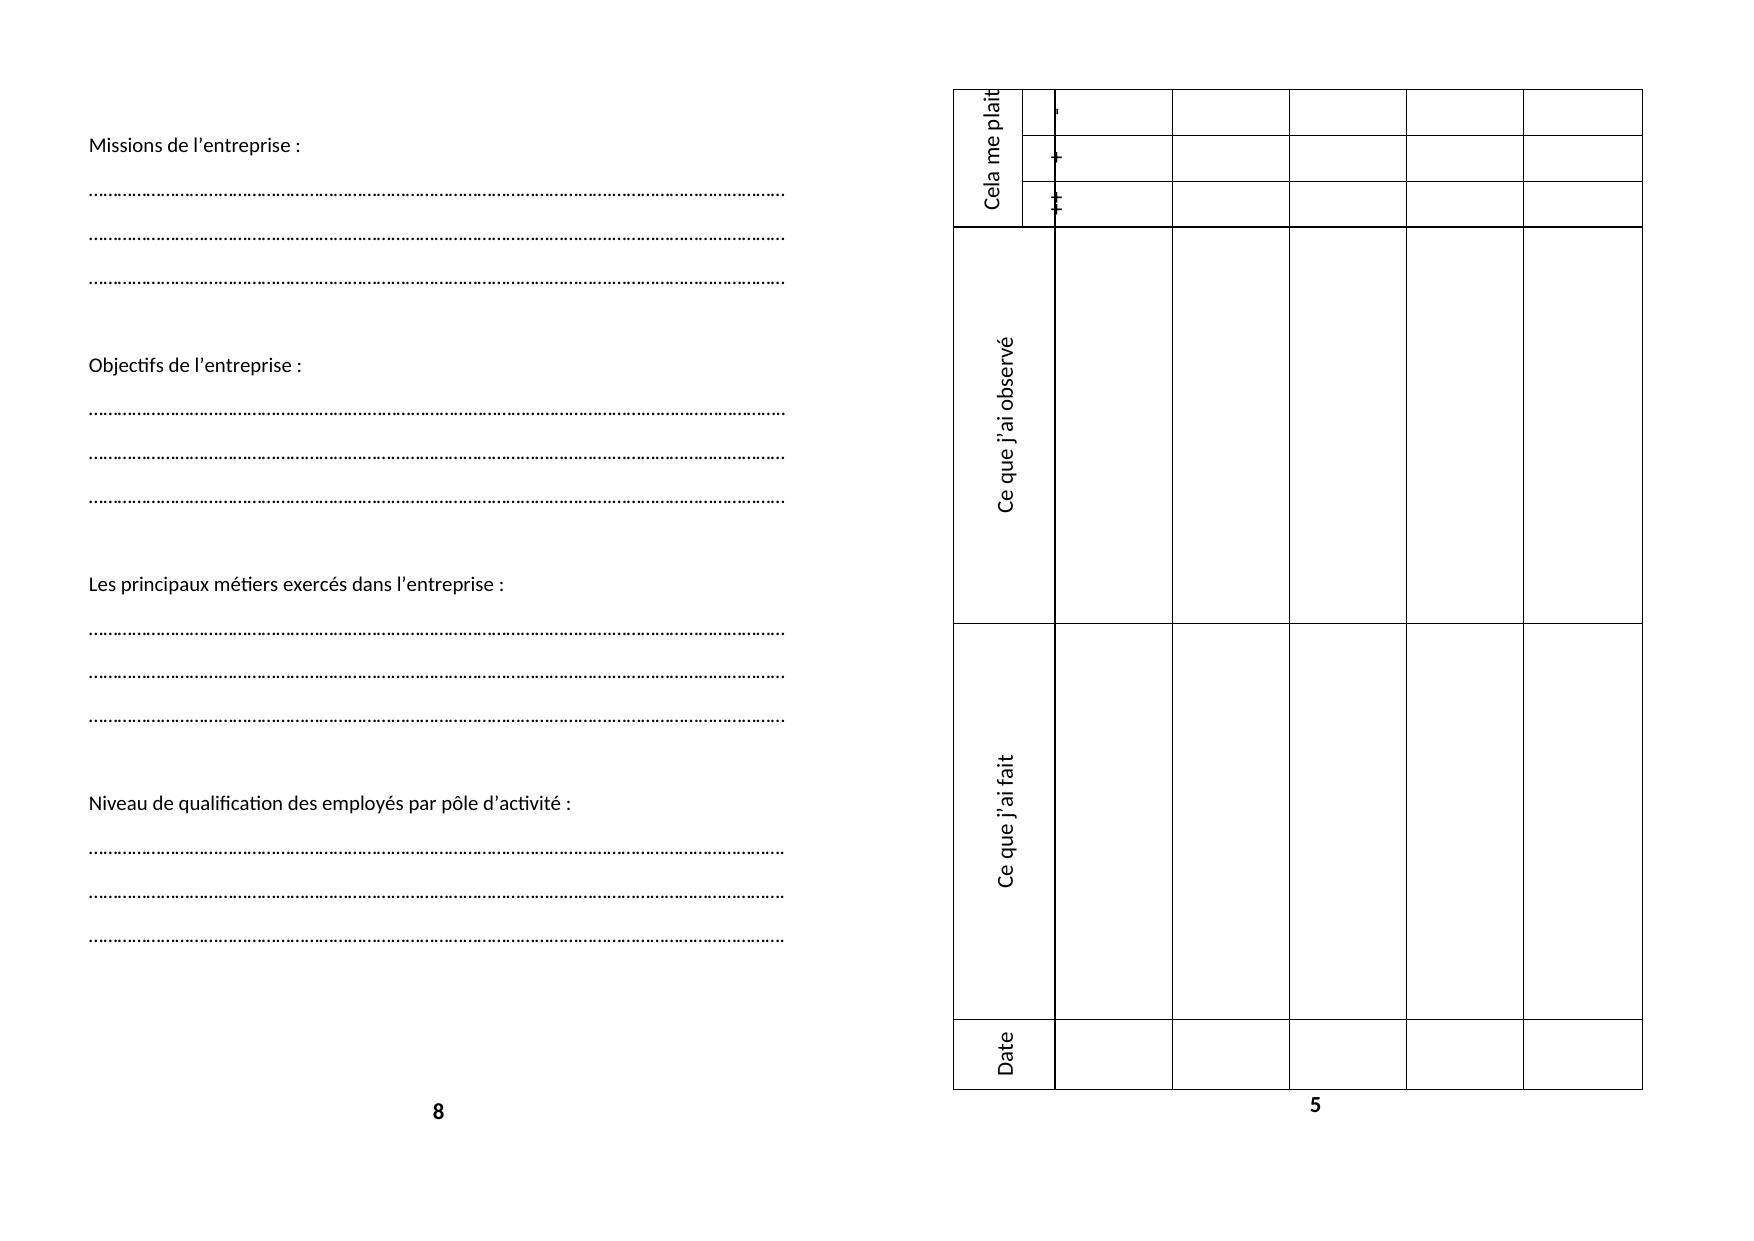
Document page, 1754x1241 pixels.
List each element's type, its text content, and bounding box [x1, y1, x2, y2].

table_cell [1524, 182, 1642, 226]
table_cell [1056, 136, 1172, 181]
text Les principaux métiers exercés dans l’entreprise : [89, 571, 788, 596]
table_cell [1173, 624, 1289, 1019]
table_cell [1173, 1020, 1289, 1089]
table_cell ++ [1023, 182, 1054, 226]
table_cell [1407, 1020, 1523, 1089]
table_cell [1407, 136, 1523, 181]
text Objectifs de l’entreprise : [89, 352, 788, 377]
table_cell [1290, 1020, 1406, 1089]
table_cell [1290, 624, 1406, 1019]
text ………………………………………………………………………………………………………………………………. [89, 834, 788, 859]
table_cell [1407, 182, 1523, 226]
table_cell + [1023, 136, 1054, 181]
table_cell [1056, 624, 1172, 1019]
table_cell [1290, 136, 1406, 181]
table_header [1173, 90, 1289, 134]
table_cell Ce que j’ai fait [954, 624, 1054, 1019]
table_header [1524, 90, 1642, 134]
text ……………………………………………………………………………………………….……………………………… [89, 220, 788, 246]
text ……………………………………………………………………………………………….……………………………… [89, 264, 788, 289]
text Missions de l’entreprise : [89, 132, 788, 158]
table_cell [1290, 182, 1406, 226]
text 8 [89, 1097, 788, 1125]
text Niveau de qualification des employés par pôle d’activité : [89, 790, 788, 816]
table_cell [1290, 228, 1406, 623]
table_header [1290, 90, 1406, 134]
table_cell [1056, 1020, 1172, 1089]
text ……………………………………………………………………………………………….……………………………… [89, 483, 788, 509]
text 5 [966, 1090, 1665, 1118]
table_cell [1173, 136, 1289, 181]
table_header [1056, 90, 1172, 134]
text ……………………………………………………………………………………………….……………………………… [89, 659, 788, 684]
table_cell Date [954, 1020, 1054, 1089]
table_cell [1173, 182, 1289, 226]
text ……………………………………………………………………………………………….……………………………… [89, 615, 788, 640]
text ……………………………………………………………………………………………….……………………………… [89, 176, 788, 202]
table_cell [1407, 228, 1523, 623]
text ……………………………………………………………………………………………….……………………………… [89, 703, 788, 728]
table_header [1407, 90, 1523, 134]
table_cell [1056, 228, 1172, 623]
text ………………………………………………………………………………………………………………………………. [89, 878, 788, 903]
text ………………………………………………….………………………………………………….……………………….. [89, 396, 788, 421]
table_cell [1524, 228, 1642, 623]
table_cell Ce que j’ai observé [954, 228, 1054, 623]
text ………………………………………………………………………………………………………………………………. [89, 922, 788, 947]
table_header Cela me plait [954, 90, 1022, 226]
table_cell [1173, 228, 1289, 623]
table_cell [1524, 1020, 1642, 1089]
table_cell [1056, 182, 1172, 226]
table_cell [1524, 136, 1642, 181]
table_header - [1023, 90, 1054, 134]
table_cell [1407, 624, 1523, 1019]
text ……………………………………………………………………………………………….……………………………… [89, 439, 788, 465]
table_cell [1524, 624, 1642, 1019]
